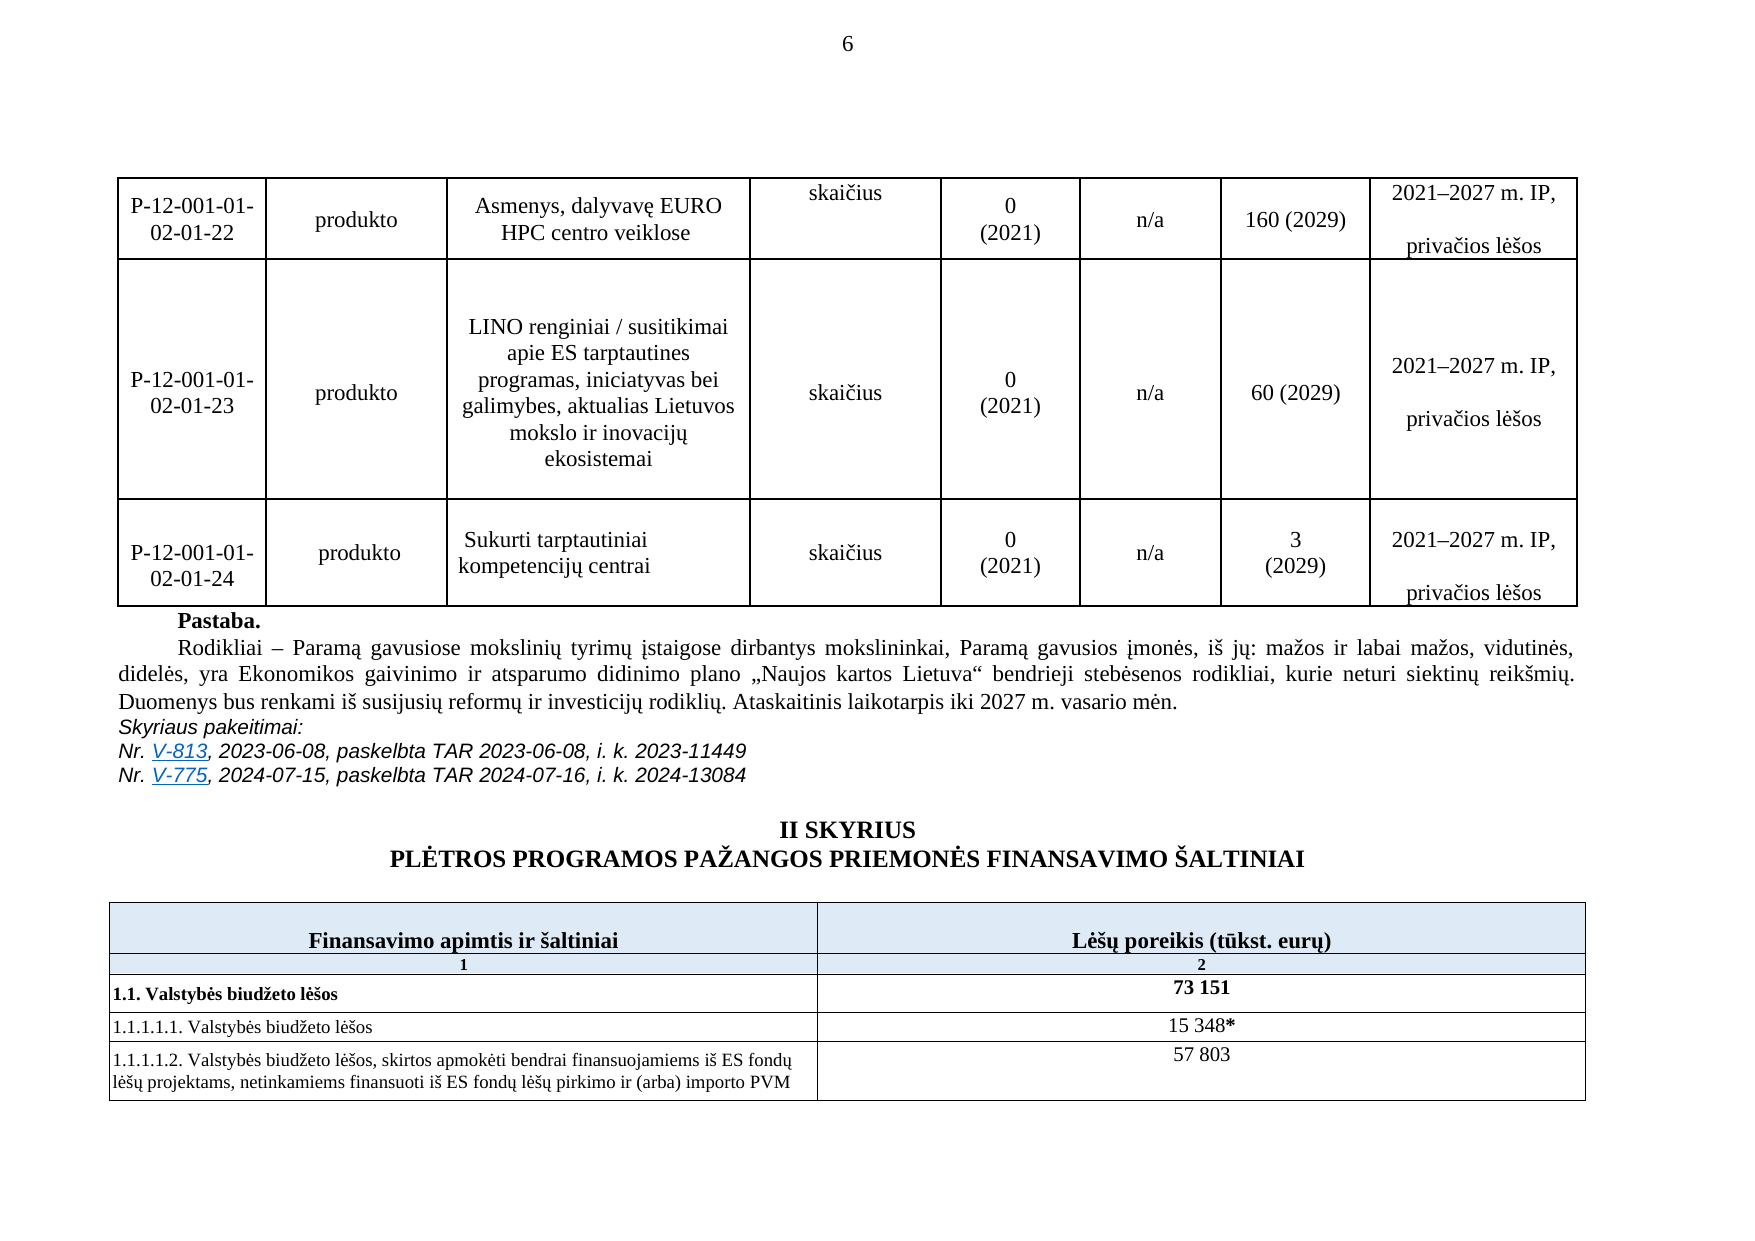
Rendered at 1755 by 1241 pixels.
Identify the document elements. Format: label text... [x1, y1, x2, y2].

table_cell 160 (2029) [1222, 179, 1369, 258]
table_cell 0 (2021) [942, 500, 1079, 605]
table_cell [448, 471, 749, 498]
table_cell [448, 260, 749, 287]
table_cell P-12-001-01-02-01-22 [119, 179, 265, 258]
table_cell 57 803 [818, 1042, 1585, 1100]
table_cell [751, 260, 940, 287]
table_cell 60 (2029) [1222, 287, 1369, 471]
table_cell 2021–2027 m. IP, privačios lėšos [1371, 287, 1576, 471]
table_cell [267, 260, 446, 287]
text Nr. V-775, 2024-07-15, paskelbta TAR 2024-07-16, i. k. 2024-13084 [118, 763, 1577, 787]
table_cell [942, 471, 1079, 498]
table_cell [1222, 471, 1369, 498]
table_cell Sukurti tarptautiniai kompetencijų centrai [448, 500, 749, 605]
table_cell 0 (2021) [942, 179, 1079, 258]
text Nr. V-813, 2023-06-08, paskelbta TAR 2023-06-08, i. k. 2023-11449 [118, 739, 1577, 763]
table_cell 2021–2027 m. IP, privačios lėšos [1371, 179, 1576, 258]
table_cell 73 151 [818, 975, 1585, 1012]
table_cell 2 [818, 954, 1585, 973]
table_header Lėšų poreikis (tūkst. eurų) [818, 903, 1585, 953]
table_cell 1 [110, 954, 817, 973]
table_cell produkto [267, 287, 446, 471]
table_cell 3 (2029) [1222, 500, 1369, 605]
table_cell n/a [1081, 500, 1220, 605]
table_cell 1.1.1.1.1. Valstybės biudžeto lėšos [110, 1013, 817, 1041]
table_cell n/a [1081, 179, 1220, 258]
table_cell skaičius [751, 500, 940, 605]
table_cell produkto [267, 179, 446, 258]
table_cell 1.1. Valstybės biudžeto lėšos [110, 975, 817, 1012]
table_cell skaičius [751, 179, 940, 258]
table_cell [267, 471, 446, 498]
table_cell P-12-001-01-02-01-24 [119, 500, 265, 605]
table_cell LINO renginiai / susitikimai apie ES tarptautines programas, iniciatyvas bei galimybes, aktualias Lietuvos mokslo ir inovacijų ekosistemai [448, 287, 749, 471]
text PLĖTROS PROGRAMOS PAŽANGOS PRIEMONĖS FINANSAVIMO ŠALTINIAI [118, 844, 1577, 873]
table_cell [942, 260, 1079, 287]
table_cell [1081, 471, 1220, 498]
table_cell [1371, 471, 1576, 498]
table_cell 15 348* [818, 1013, 1585, 1041]
table_cell 0 (2021) [942, 287, 1079, 471]
table_cell [1081, 260, 1220, 287]
text II SKYRIUS [118, 816, 1577, 844]
table_cell Asmenys, dalyvavę EURO HPC centro veiklose [448, 179, 749, 258]
table_cell n/a [1081, 287, 1220, 471]
text Rodikliai – Paramą gavusiose mokslinių tyrimų įstaigose dirbantys mokslininkai, Paramą gavusios įmonės, iš jų: mažos ir labai mažos, vidutinės, didelės, yra Ekonomikos gaivinimo ir atsparumo didinimo plano „Naujos kartos Lietuva“ bendrieji stebėsenos rodikliai, kurie neturi siektinų reikšmių. Duomenys bus renkami iš susijusių reformų ir investicijų rodiklių. Ataskaitinis laikotarpis iki 2027 m. vasario mėn. [118, 633, 1577, 715]
table_cell produkto [267, 500, 446, 605]
table_cell P-12-001-01-02-01-23 [119, 287, 265, 471]
table_cell 2021–2027 m. IP, privačios lėšos [1371, 500, 1576, 605]
table_cell [1371, 260, 1576, 287]
table_cell skaičius [751, 287, 940, 471]
table_cell [119, 471, 265, 498]
table_header Finansavimo apimtis ir šaltiniai [110, 903, 817, 953]
text Pastaba. [118, 607, 1577, 633]
text Skyriaus pakeitimai: [118, 715, 1577, 739]
table_cell 1.1.1.1.2. Valstybės biudžeto lėšos, skirtos apmokėti bendrai finansuojamiems iš ES fondų lėšų projektams, netinkamiems finansuoti iš ES fondų lėšų pirkimo ir (arba) importo PVM [110, 1042, 817, 1100]
table_cell [751, 471, 940, 498]
table_cell [1222, 260, 1369, 287]
table_cell [119, 260, 265, 287]
